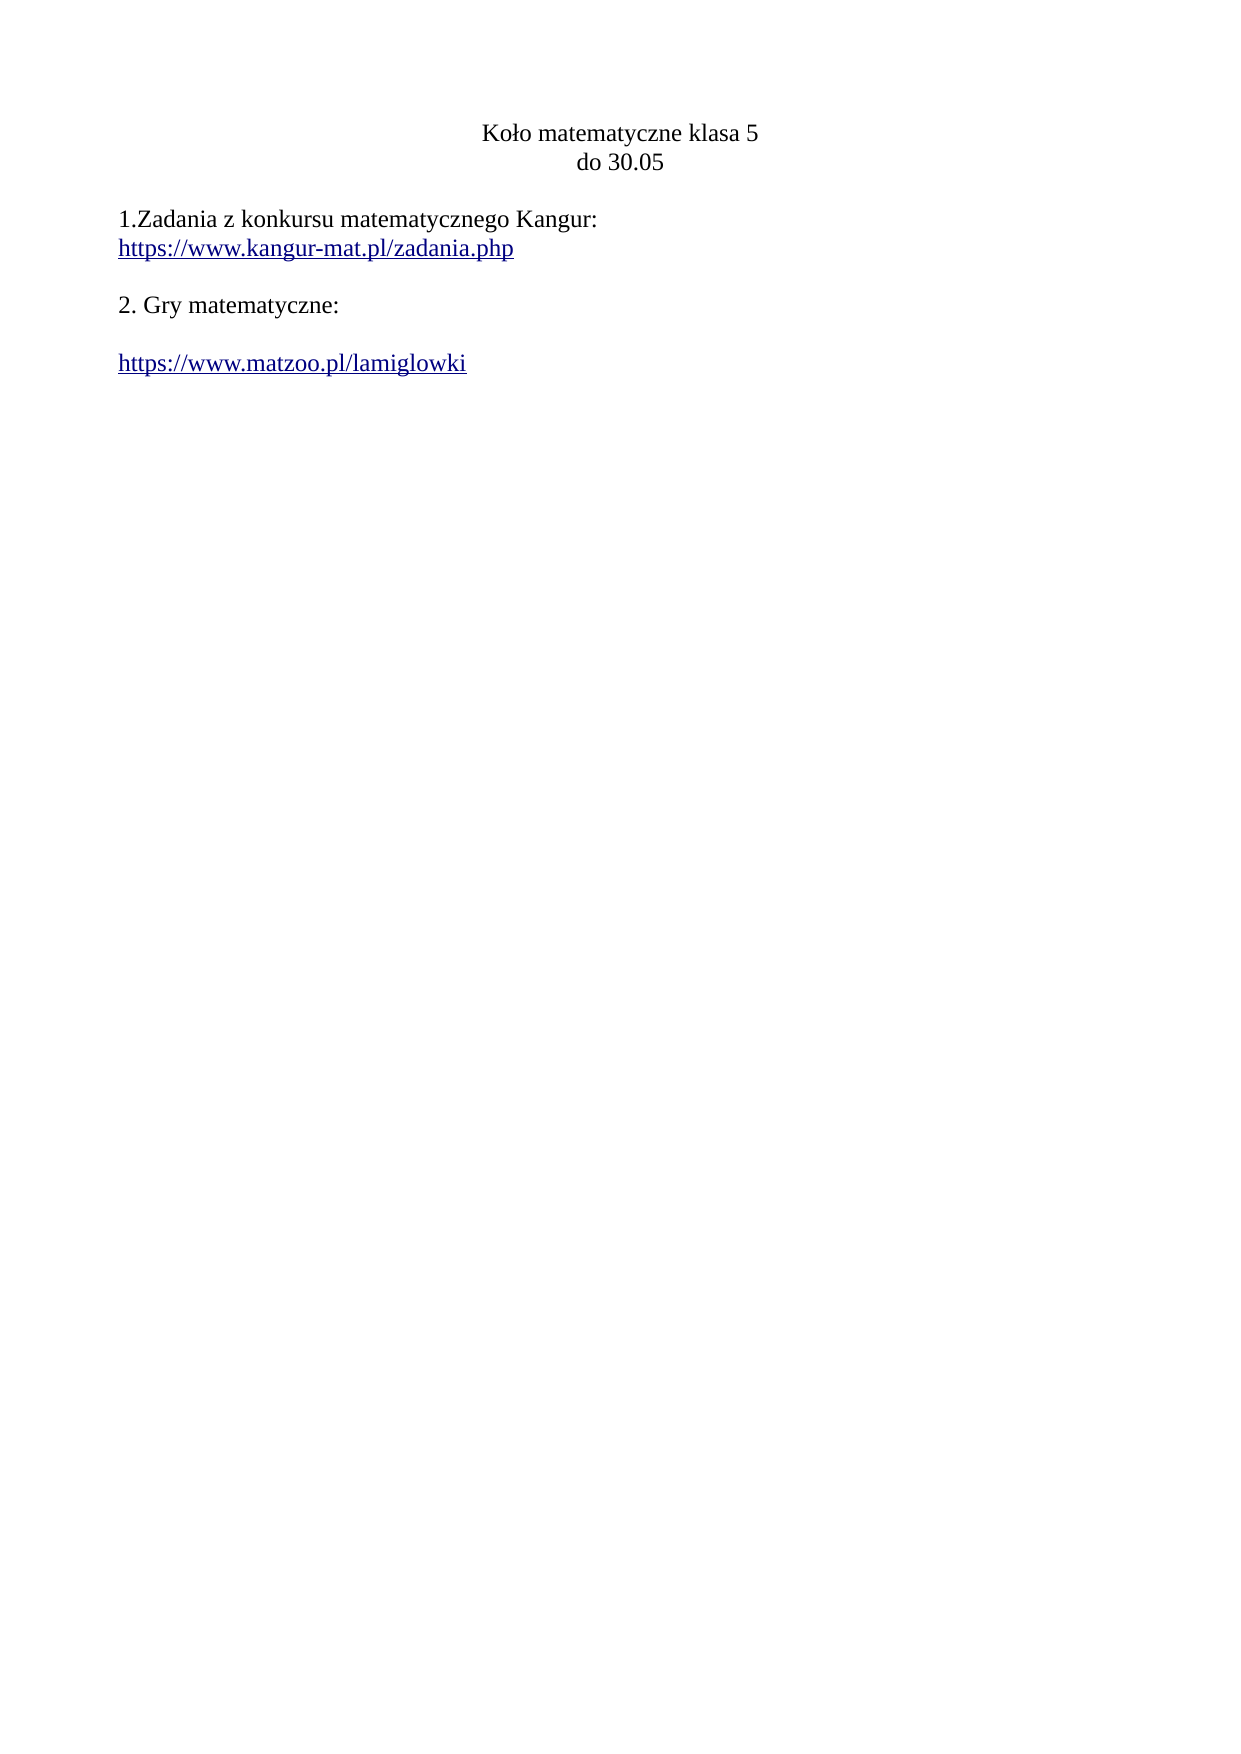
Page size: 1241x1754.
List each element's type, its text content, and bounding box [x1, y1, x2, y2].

text Koło matematyczne klasa 5 [118, 118, 1122, 147]
text https://www.matzoo.pl/lamiglowki [118, 348, 1122, 377]
text 2. Gry matematyczne: [118, 291, 1122, 319]
text 1.Zadania z konkursu matematycznego Kangur: [118, 204, 1122, 233]
text https://www.kangur-mat.pl/zadania.php [118, 233, 1122, 262]
text do 30.05 [118, 147, 1122, 176]
